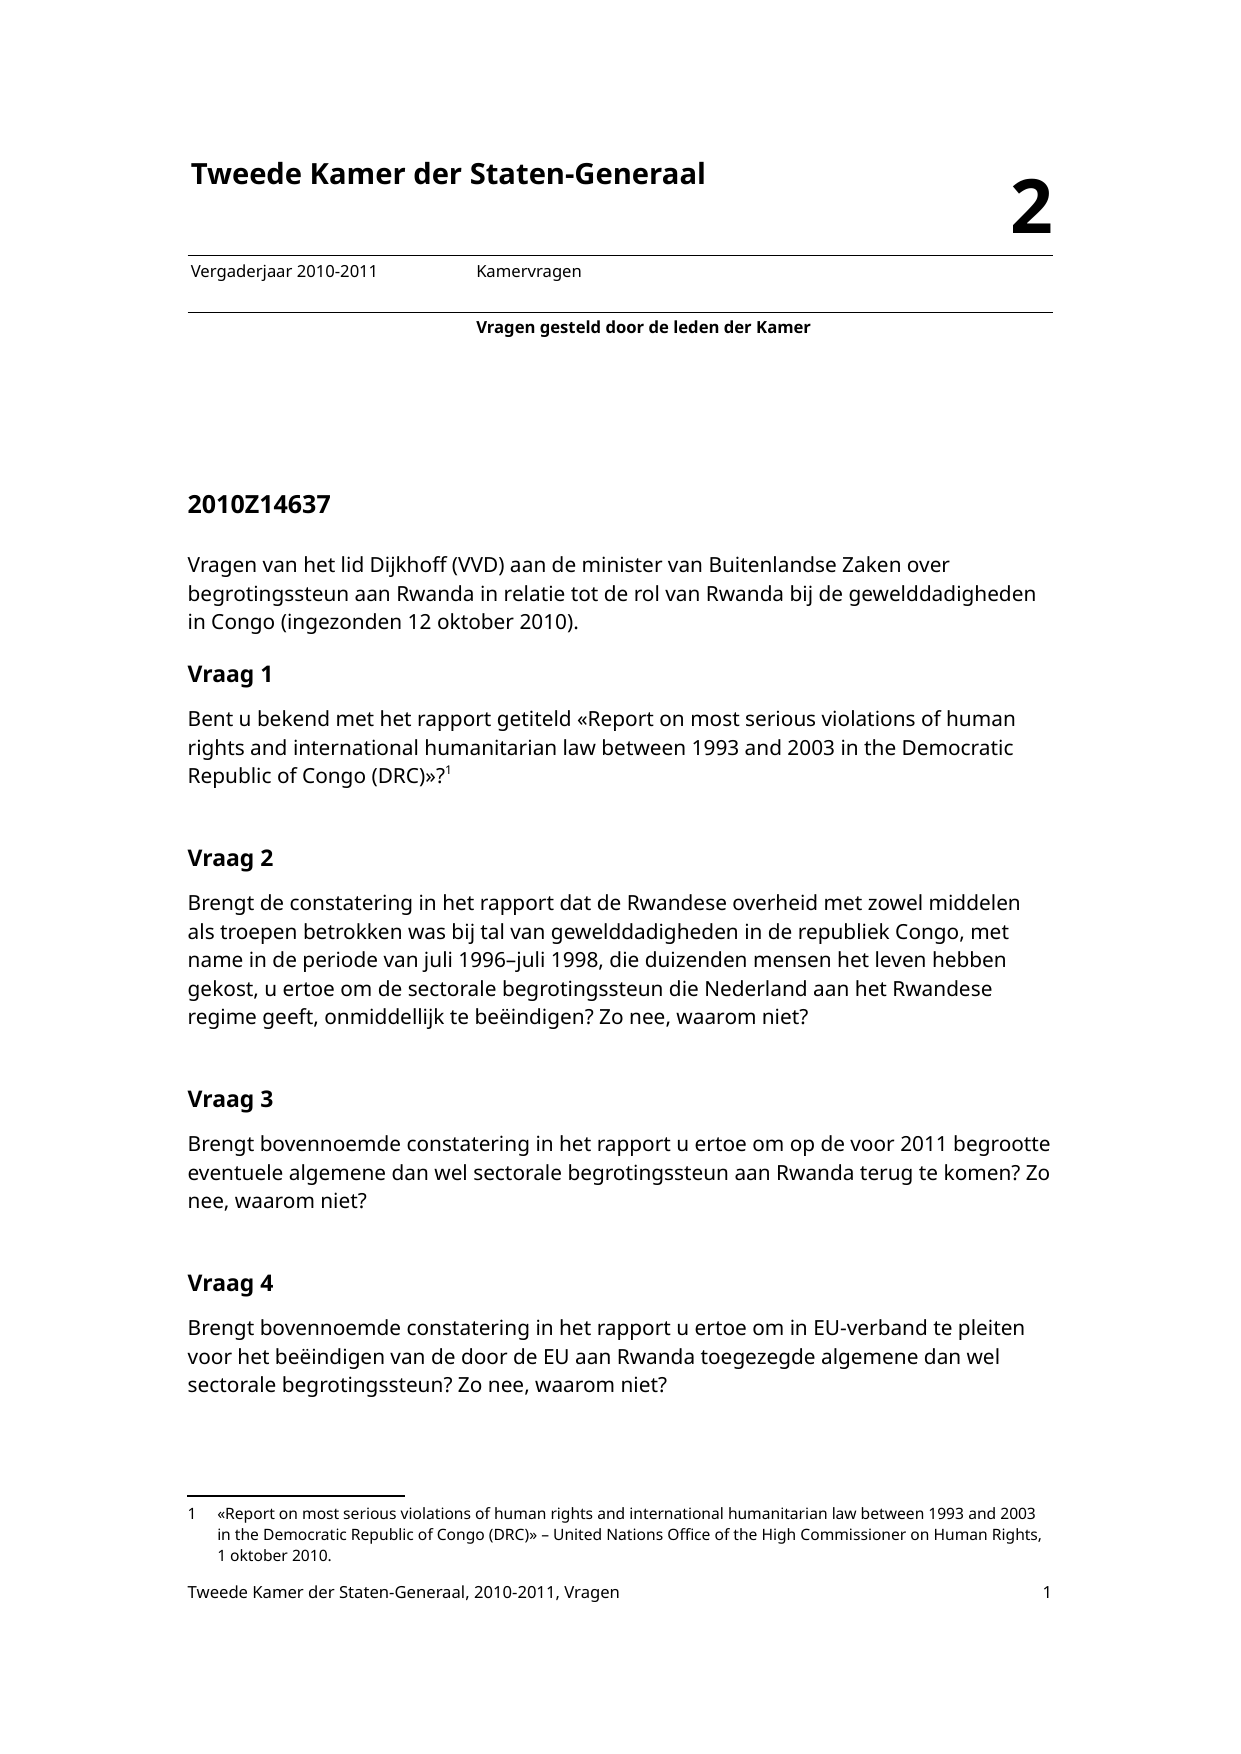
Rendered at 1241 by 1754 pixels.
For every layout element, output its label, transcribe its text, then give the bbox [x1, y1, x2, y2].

table_cell [188, 313, 473, 339]
table_cell Vragen gesteld door de leden der Kamer [473, 313, 1053, 339]
text Brengt bovennoemde constatering in het rapport u ertoe om in EU-verband te pleiten voor het beëindigen van de door de EU aan Rwanda toegezegde algemene dan wel sectorale begrotingssteun? Zo nee, waarom niet? [187, 1313, 1053, 1399]
subtitle Vraag 3 [187, 1083, 1053, 1114]
table_cell Vergaderjaar 2010-2011 [188, 256, 473, 312]
text 2010Z14637 [187, 487, 1053, 521]
table_cell Kamervragen [473, 256, 1053, 312]
table_header Tweede Kamer der Staten-Generaal [188, 150, 879, 255]
subtitle Vraag 2 [187, 842, 1053, 873]
text «Report on most serious violations of human rights and international humanitarian law between 1993 and 2003 in the Democratic Republic of Congo (DRC)» – United Nations Office of the High Commissioner on Human Rights, 1 oktober 2010. [187, 1481, 1053, 1566]
text Bent u bekend met het rapport getiteld «Report on most serious violations of human rights and international humanitarian law between 1993 and 2003 in the Democratic Republic of Congo (DRC)»? [187, 704, 1053, 790]
table_header 2 [880, 150, 1053, 255]
text Brengt de constatering in het rapport dat de Rwandese overheid met zowel middelen als troepen betrokken was bij tal van gewelddadigheden in de republiek Congo, met name in de periode van juli 1996–juli 1998, die duizenden mensen het leven hebben gekost, u ertoe om de sectorale begrotingssteun die Nederland aan het Rwandese regime geeft, onmiddellijk te beëindigen? Zo nee, waarom niet? [187, 888, 1053, 1031]
text Vragen van het lid Dijkhoff (VVD) aan de minister van Buitenlandse Zaken over begrotingssteun aan Rwanda in relatie tot de rol van Rwanda bij de gewelddadigheden in Congo (ingezonden 12 oktober 2010). [187, 550, 1053, 636]
subtitle Vraag 1 [187, 658, 1053, 689]
text Brengt bovennoemde constatering in het rapport u ertoe om op de voor 2011 begrootte eventuele algemene dan wel sectorale begrotingssteun aan Rwanda terug te komen? Zo nee, waarom niet? [187, 1129, 1053, 1215]
subtitle Vraag 4 [187, 1267, 1053, 1298]
